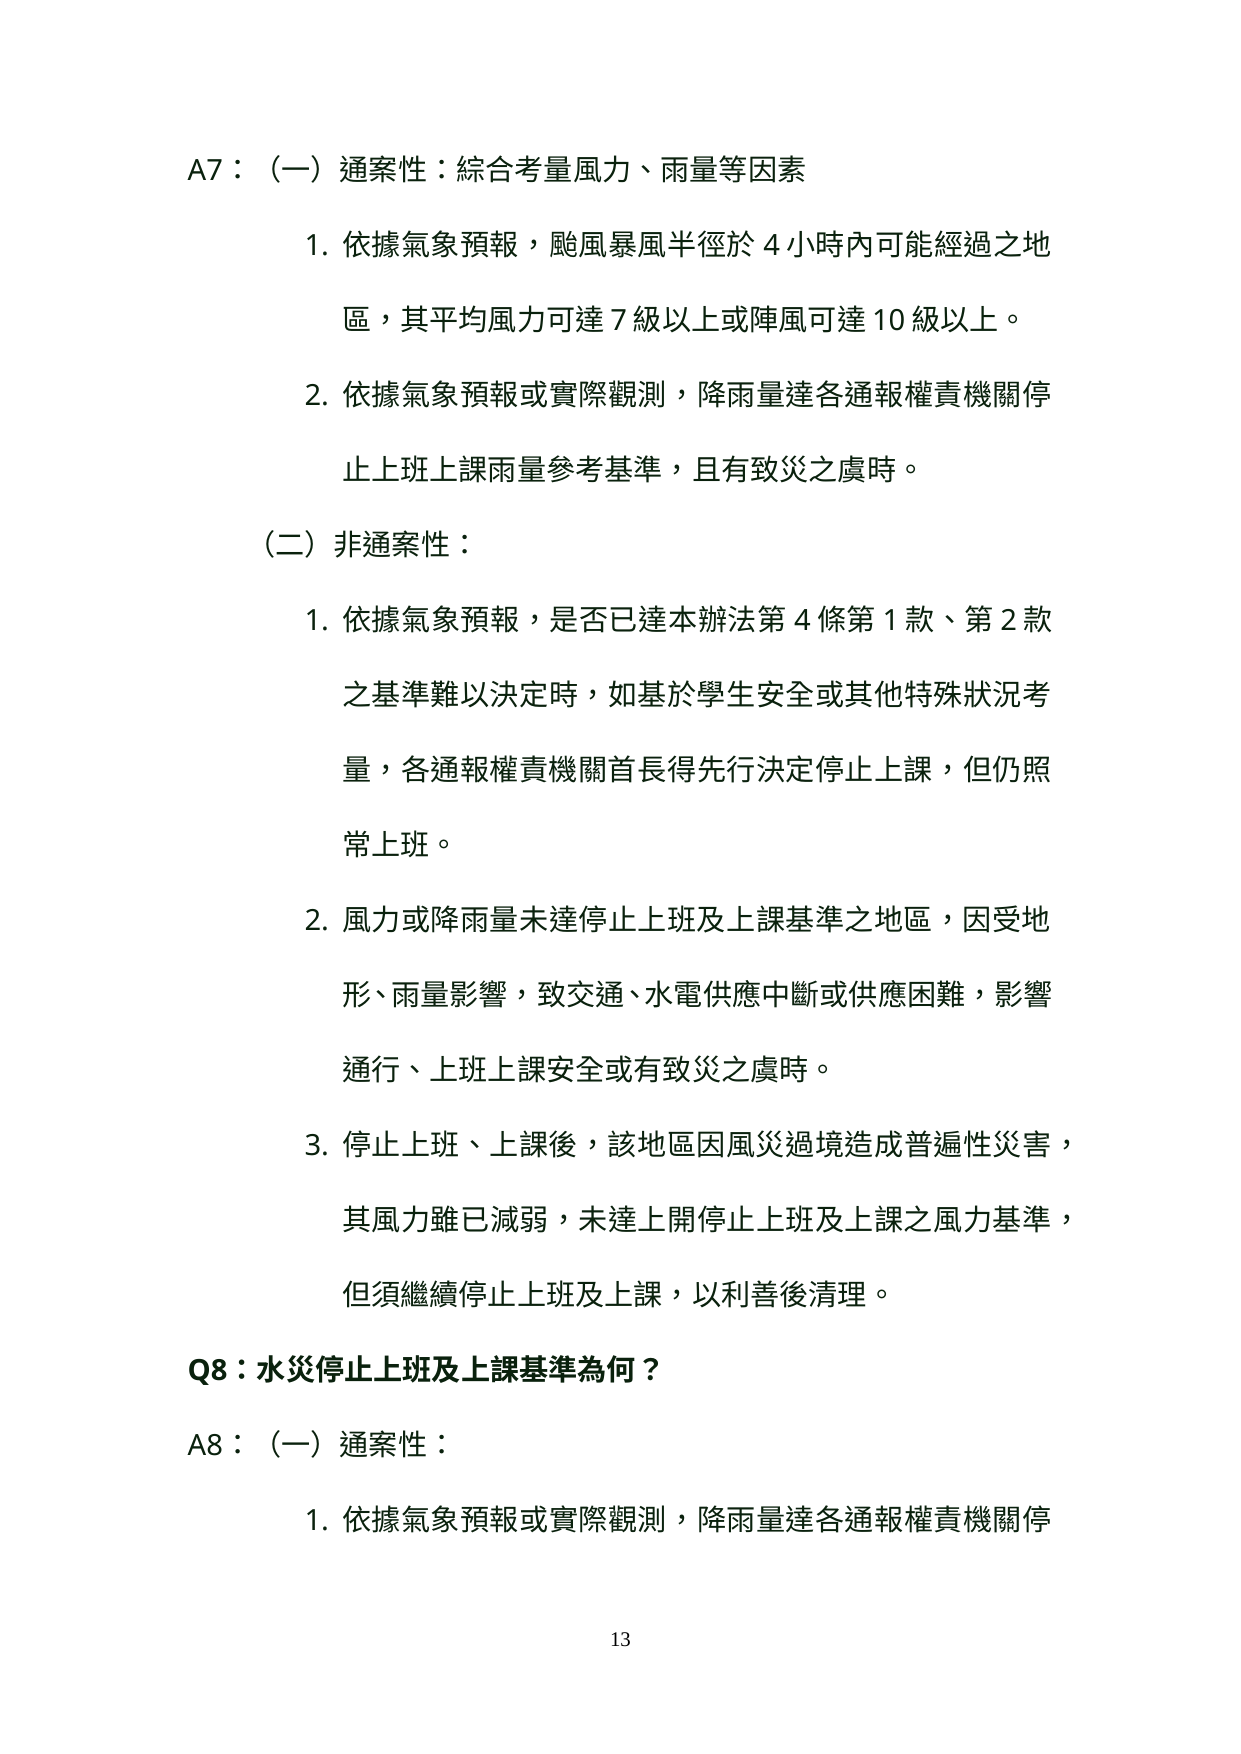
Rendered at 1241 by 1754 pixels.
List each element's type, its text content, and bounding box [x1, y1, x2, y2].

text A7：（一）通案性：綜合考量風力、雨量等因素 [187, 130, 1053, 205]
text （二）非通案性： [187, 505, 1053, 580]
list 依據氣象預報或實際觀測，降雨量達各通報權責機關停 [304, 1480, 1053, 1555]
list 停止上班、上課後，該地區因風災過境造成普遍性災害，其風力雖已減弱，未達上開停止上班及上課之風力基準，但須繼續停止上班及上課，以利善後清理。 [304, 1105, 1053, 1330]
text A8：（一）通案性： [187, 1405, 1053, 1480]
text Q8：水災停止上班及上課基準為何？ [187, 1330, 1053, 1405]
list 風力或降雨量未達停止上班及上課基準之地區，因受地形、雨量影響，致交通、水電供應中斷或供應困難，影響通行、上班上課安全或有致災之虞時。 [304, 880, 1053, 1105]
list 依據氣象預報或實際觀測，降雨量達各通報權責機關停止上班上課雨量參考基準，且有致災之虞時。 [304, 355, 1053, 505]
list 依據氣象預報，颱風暴風半徑於4小時內可能經過之地區，其平均風力可達7級以上或陣風可達10級以上。 [304, 205, 1053, 355]
list 依據氣象預報，是否已達本辦法第4條第1款、第2款之基準難以決定時，如基於學生安全或其他特殊狀況考量，各通報權責機關首長得先行決定停止上課，但仍照常上班。 [304, 580, 1053, 880]
